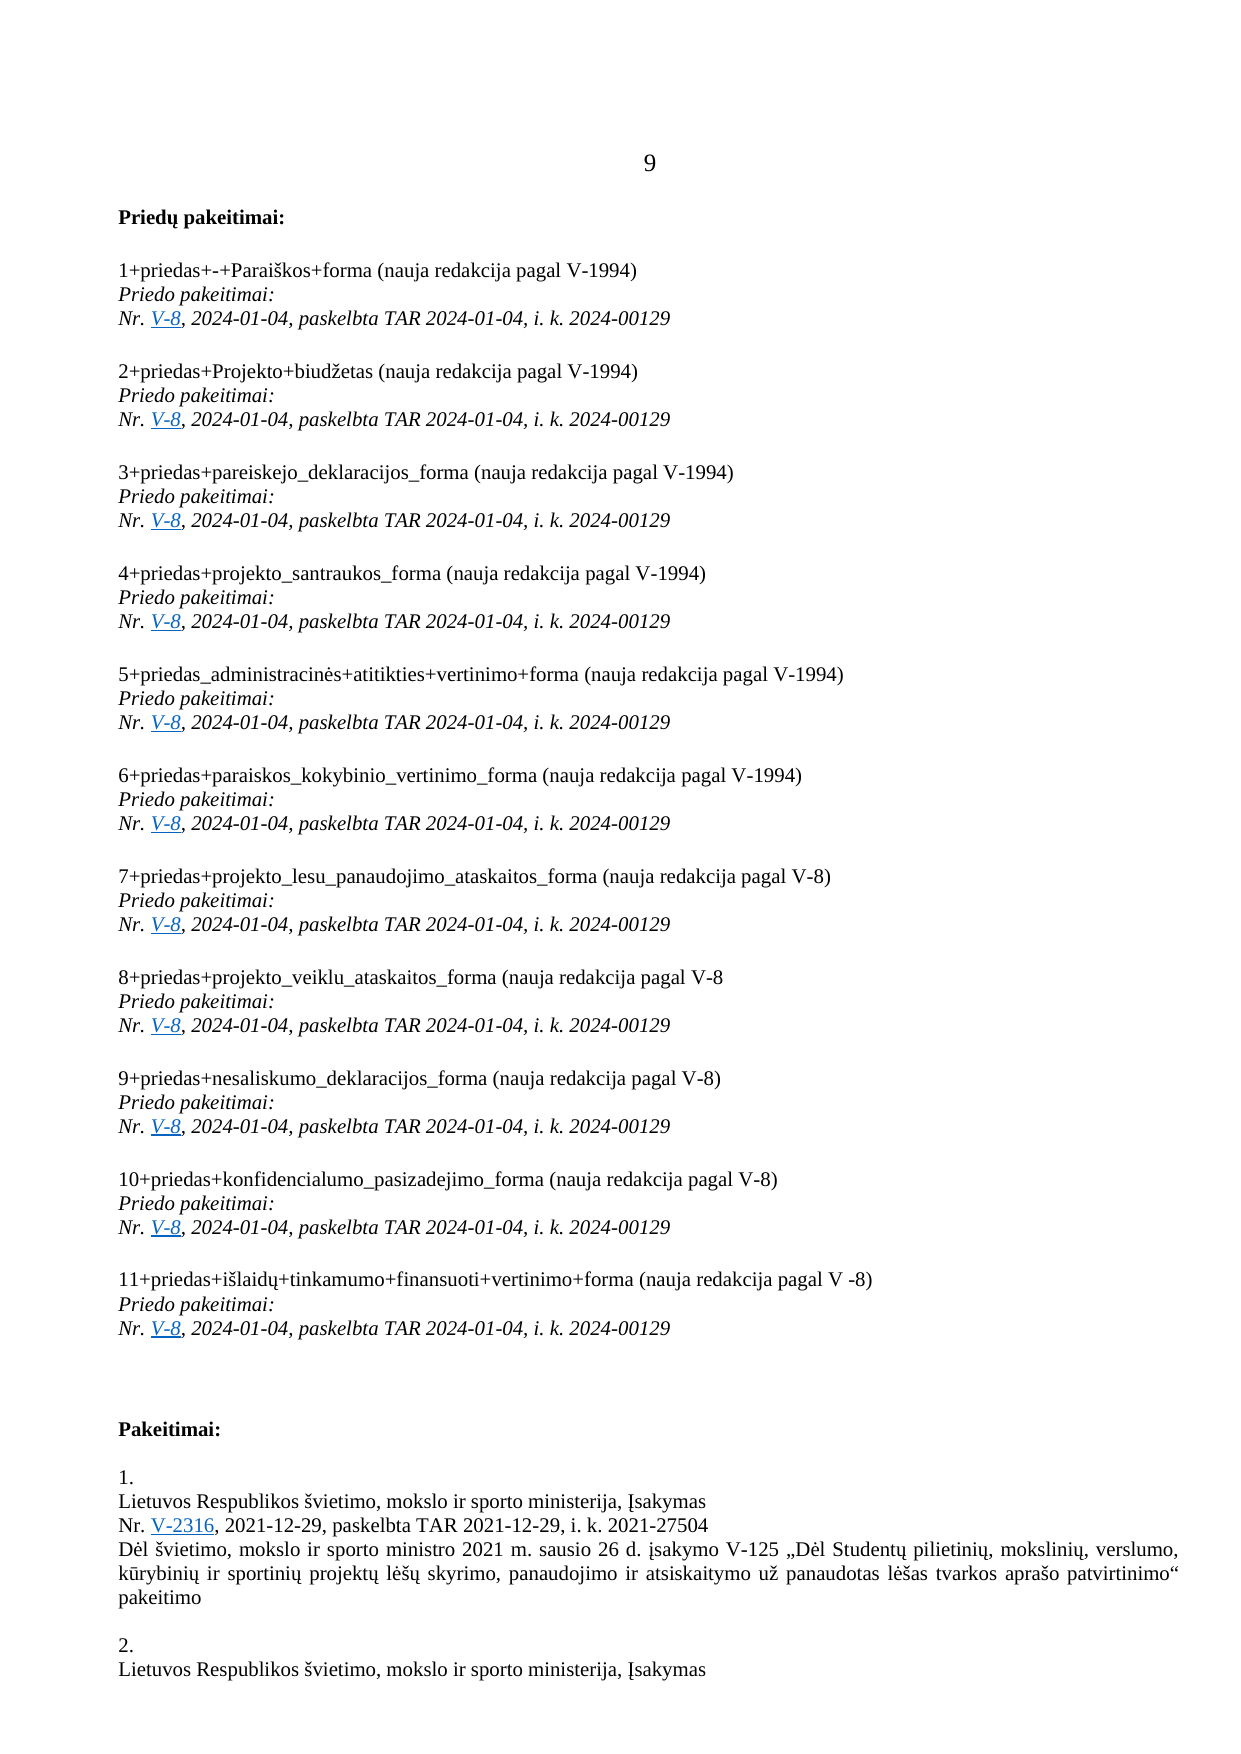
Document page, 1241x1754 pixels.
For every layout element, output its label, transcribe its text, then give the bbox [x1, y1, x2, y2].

text Nr. V-8, 2024-01-04, paskelbta TAR 2024-01-04, i. k. 2024-00129 [118, 1316, 1181, 1339]
text Nr. V-8, 2024-01-04, paskelbta TAR 2024-01-04, i. k. 2024-00129 [118, 306, 1181, 330]
text 2. [118, 1633, 1181, 1657]
text Nr. V-8, 2024-01-04, paskelbta TAR 2024-01-04, i. k. 2024-00129 [118, 1114, 1181, 1138]
text Nr. V-8, 2024-01-04, paskelbta TAR 2024-01-04, i. k. 2024-00129 [118, 811, 1181, 835]
text Nr. V-8, 2024-01-04, paskelbta TAR 2024-01-04, i. k. 2024-00129 [118, 1214, 1181, 1239]
text Nr. V-8, 2024-01-04, paskelbta TAR 2024-01-04, i. k. 2024-00129 [118, 407, 1181, 431]
text 9+priedas+nesaliskumo_deklaracijos_forma (nauja redakcija pagal V-8) [118, 1066, 1181, 1089]
text 4+priedas+projekto_santraukos_forma (nauja redakcija pagal V-1994) [118, 561, 1181, 585]
text Priedo pakeitimai: [118, 888, 1181, 912]
text Nr. V-8, 2024-01-04, paskelbta TAR 2024-01-04, i. k. 2024-00129 [118, 710, 1181, 734]
text 2+priedas+Projekto+biudžetas (nauja redakcija pagal V-1994) [118, 359, 1181, 383]
text Priedo pakeitimai: [118, 989, 1181, 1013]
text 8+priedas+projekto_veiklu_ataskaitos_forma (nauja redakcija pagal V-8 [118, 964, 1181, 989]
text Priedo pakeitimai: [118, 787, 1181, 811]
text 1. [118, 1464, 1181, 1489]
text Nr. V-8, 2024-01-04, paskelbta TAR 2024-01-04, i. k. 2024-00129 [118, 508, 1181, 532]
text Priedų pakeitimai: [118, 205, 1181, 229]
text 10+priedas+konfidencialumo_pasizadejimo_forma (nauja redakcija pagal V-8) [118, 1166, 1181, 1191]
text 11+priedas+išlaidų+tinkamumo+finansuoti+vertinimo+forma (nauja redakcija pagal V -8) [118, 1267, 1181, 1291]
text Priedo pakeitimai: [118, 282, 1181, 306]
text Priedo pakeitimai: [118, 1191, 1181, 1214]
text Priedo pakeitimai: [118, 585, 1181, 609]
text 5+priedas_administracinės+atitikties+vertinimo+forma (nauja redakcija pagal V-1994) [118, 662, 1181, 686]
text Dėl švietimo, mokslo ir sporto ministro 2021 m. sausio 26 d. įsakymo V-125 „Dėl Studentų pilietinių, mokslinių, verslumo, kūrybinių ir sportinių projektų lėšų skyrimo, panaudojimo ir atsiskaitymo už panaudotas lėšas tvarkos aprašo patvirtinimo“ pakeitimo [118, 1537, 1181, 1609]
text Nr. V-8, 2024-01-04, paskelbta TAR 2024-01-04, i. k. 2024-00129 [118, 609, 1181, 633]
text Pakeitimai: [118, 1416, 1181, 1441]
text 1+priedas+-+Paraiškos+forma (nauja redakcija pagal V-1994) [118, 258, 1181, 282]
text 3+priedas+pareiskejo_deklaracijos_forma (nauja redakcija pagal V-1994) [118, 460, 1181, 484]
text 7+priedas+projekto_lesu_panaudojimo_ataskaitos_forma (nauja redakcija pagal V-8) [118, 864, 1181, 888]
text Priedo pakeitimai: [118, 1291, 1181, 1316]
text Priedo pakeitimai: [118, 484, 1181, 508]
text Nr. V-8, 2024-01-04, paskelbta TAR 2024-01-04, i. k. 2024-00129 [118, 912, 1181, 936]
text Priedo pakeitimai: [118, 383, 1181, 407]
text Lietuvos Respublikos švietimo, mokslo ir sporto ministerija, Įsakymas [118, 1489, 1181, 1513]
text Priedo pakeitimai: [118, 686, 1181, 710]
text Nr. V-2316, 2021-12-29, paskelbta TAR 2021-12-29, i. k. 2021-27504 [118, 1513, 1181, 1537]
text Nr. V-8, 2024-01-04, paskelbta TAR 2024-01-04, i. k. 2024-00129 [118, 1013, 1181, 1037]
text 6+priedas+paraiskos_kokybinio_vertinimo_forma (nauja redakcija pagal V-1994) [118, 763, 1181, 787]
text Priedo pakeitimai: [118, 1089, 1181, 1114]
text Lietuvos Respublikos švietimo, mokslo ir sporto ministerija, Įsakymas [118, 1657, 1181, 1681]
